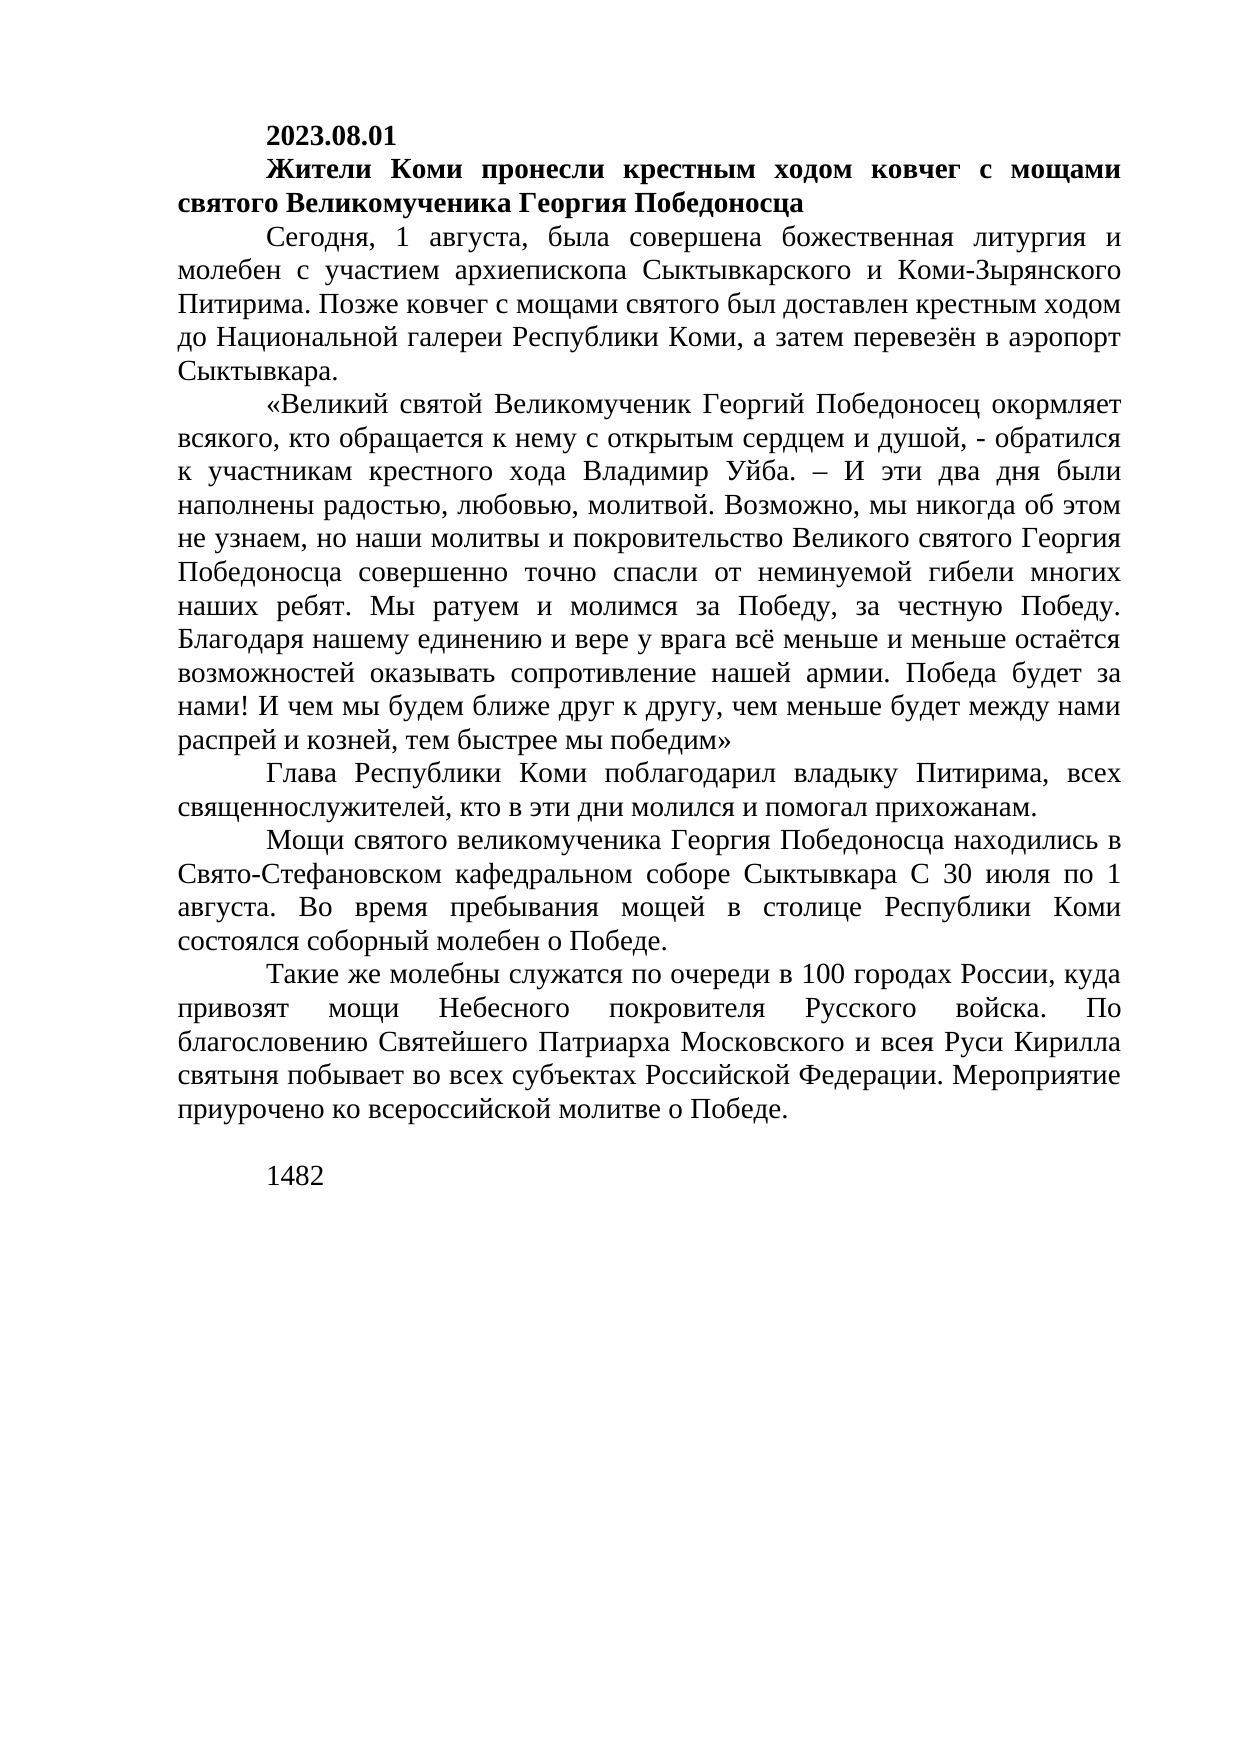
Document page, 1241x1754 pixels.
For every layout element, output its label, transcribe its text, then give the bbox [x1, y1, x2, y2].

text 2023.08.01 [177, 118, 1122, 152]
text Жители Коми пронесли крестным ходом ковчег с мощами святого Великомученика Георгия Победоносца [177, 152, 1122, 219]
text 1482 [177, 1158, 1122, 1191]
text Такие же молебны служатся по очереди в 100 городах России, куда привозят мощи Небесного покровителя Русского войска. По благословению Святейшего Патриарха Московского и всея Руси Кирилла святыня побывает во всех субъектах Российской Федерации. Мероприятие приурочено ко всероссийской молитве о Победе. [177, 957, 1122, 1124]
text «Великий святой Великомученик Георгий Победоносец окормляет всякого, кто обращается к нему с открытым сердцем и душой, - обратился к участникам крестного хода Владимир Уйба. – И эти два дня были наполнены радостью, любовью, молитвой. Возможно, мы никогда об этом не узнаем, но наши молитвы и покровительство Великого святого Георгия Победоносца совершенно точно спасли от неминуемой гибели многих наших ребят. Мы ратуем и молимся за Победу, за честную Победу. Благодаря нашему единению и вере у врага всё меньше и меньше остаётся возможностей оказывать сопротивление нашей армии. Победа будет за нами! И чем мы будем ближе друг к другу, чем меньше будет между нами распрей и козней, тем быстрее мы победим» [177, 386, 1122, 755]
text Глава Республики Коми поблагодарил владыку Питирима, всех священнослужителей, кто в эти дни молился и помогал прихожанам. [177, 755, 1122, 822]
text Мощи святого великомученика Георгия Победоносца находились в Свято-Стефановском кафедральном соборе Сыктывкара С 30 июля по 1 августа. Во время пребывания мощей в столице Республики Коми состоялся соборный молебен о Победе. [177, 822, 1122, 957]
text Сегодня, 1 августа, была совершена божественная литургия и молебен с участием архиепископа Сыктывкарского и Коми-Зырянского Питирима. Позже ковчег с мощами святого был доставлен крестным ходом до Национальной галереи Республики Коми, а затем перевезён в аэропорт Сыктывкара. [177, 219, 1122, 386]
